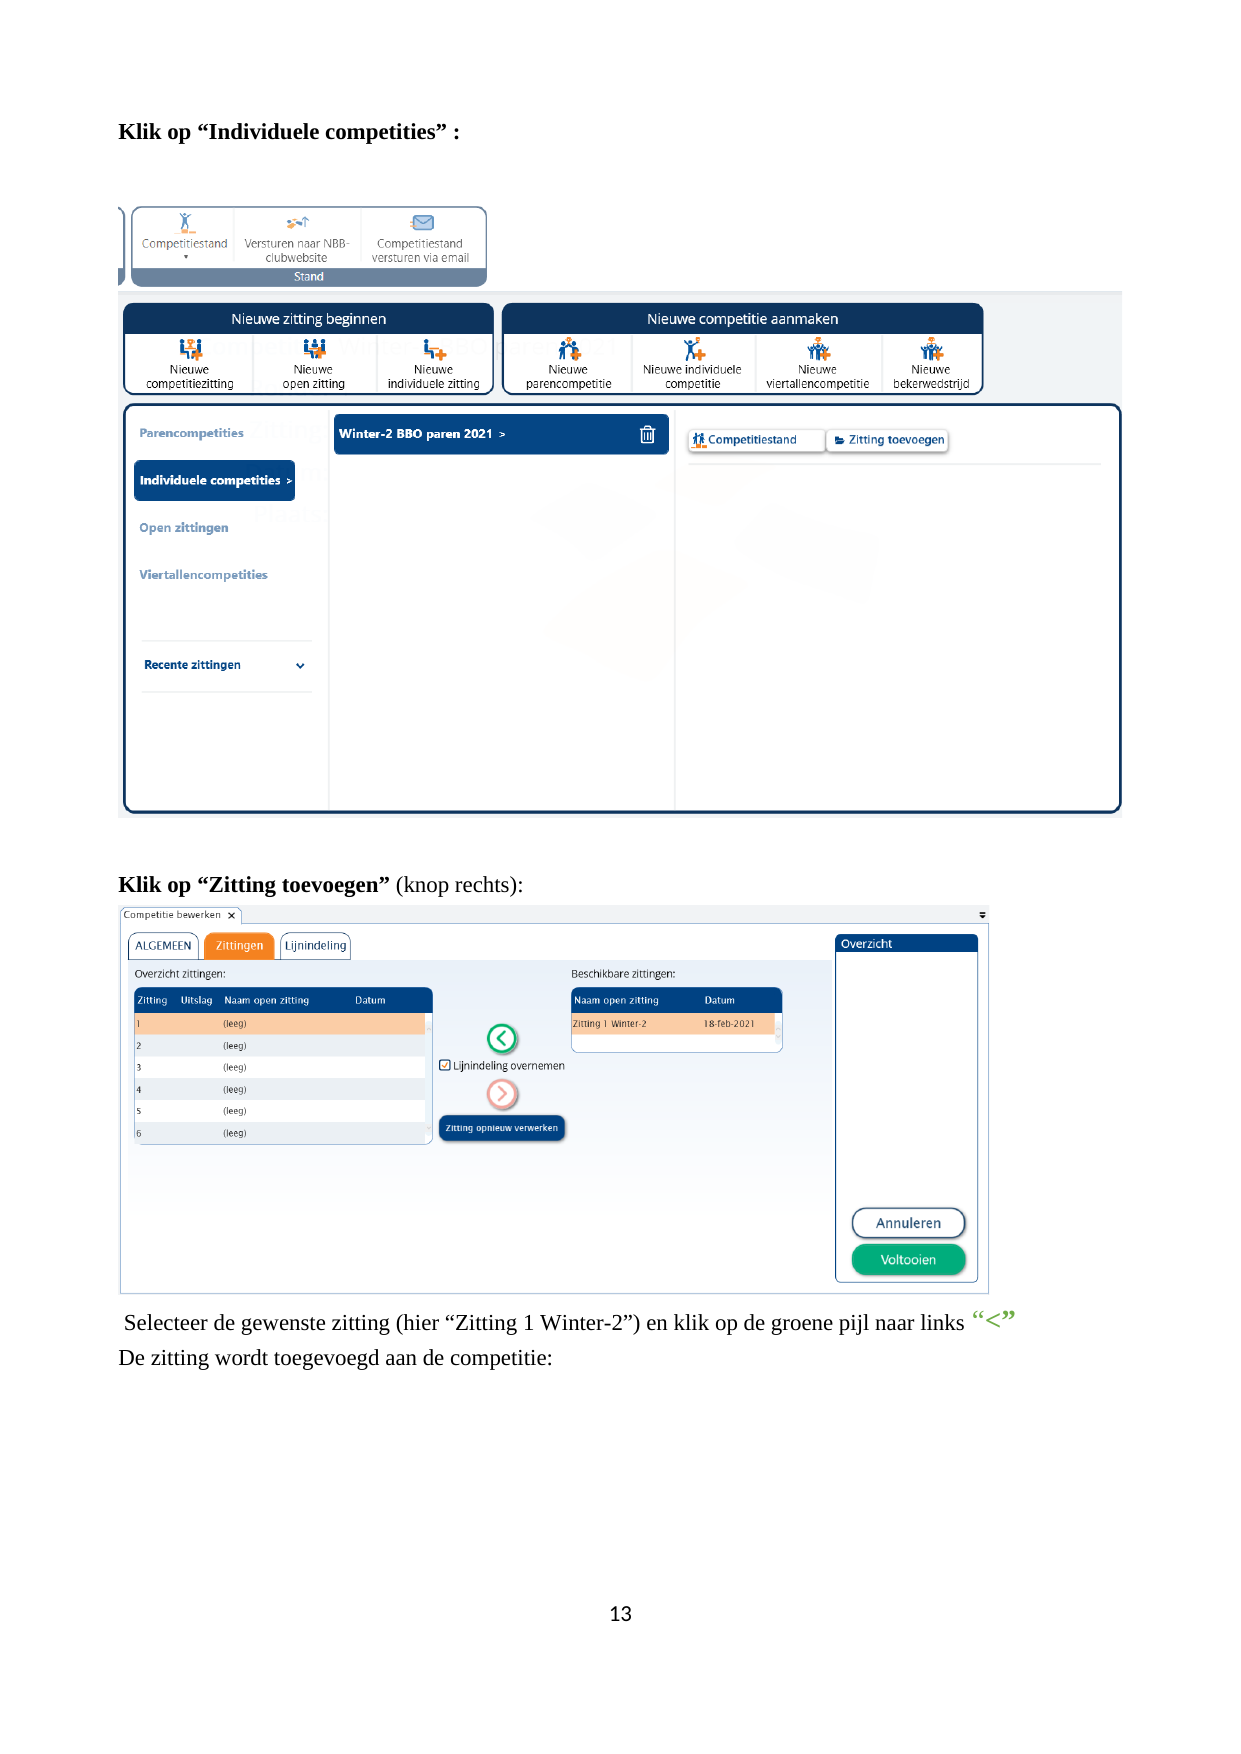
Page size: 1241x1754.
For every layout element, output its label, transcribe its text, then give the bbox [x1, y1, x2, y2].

text Selecteer de gewenste zitting (hier “Zitting 1 Winter-2”) en klik op de groene pijl naar links “<” [118, 1303, 1122, 1336]
text Klik op “Zitting toevoegen” (knop rechts): [118, 871, 1122, 897]
picture [118, 203, 1123, 818]
picture [118, 905, 990, 1295]
text De zitting wordt toegevoegd aan de competitie: [118, 1344, 1122, 1371]
subtitle Klik op “Individuele competities” : [118, 118, 1122, 144]
